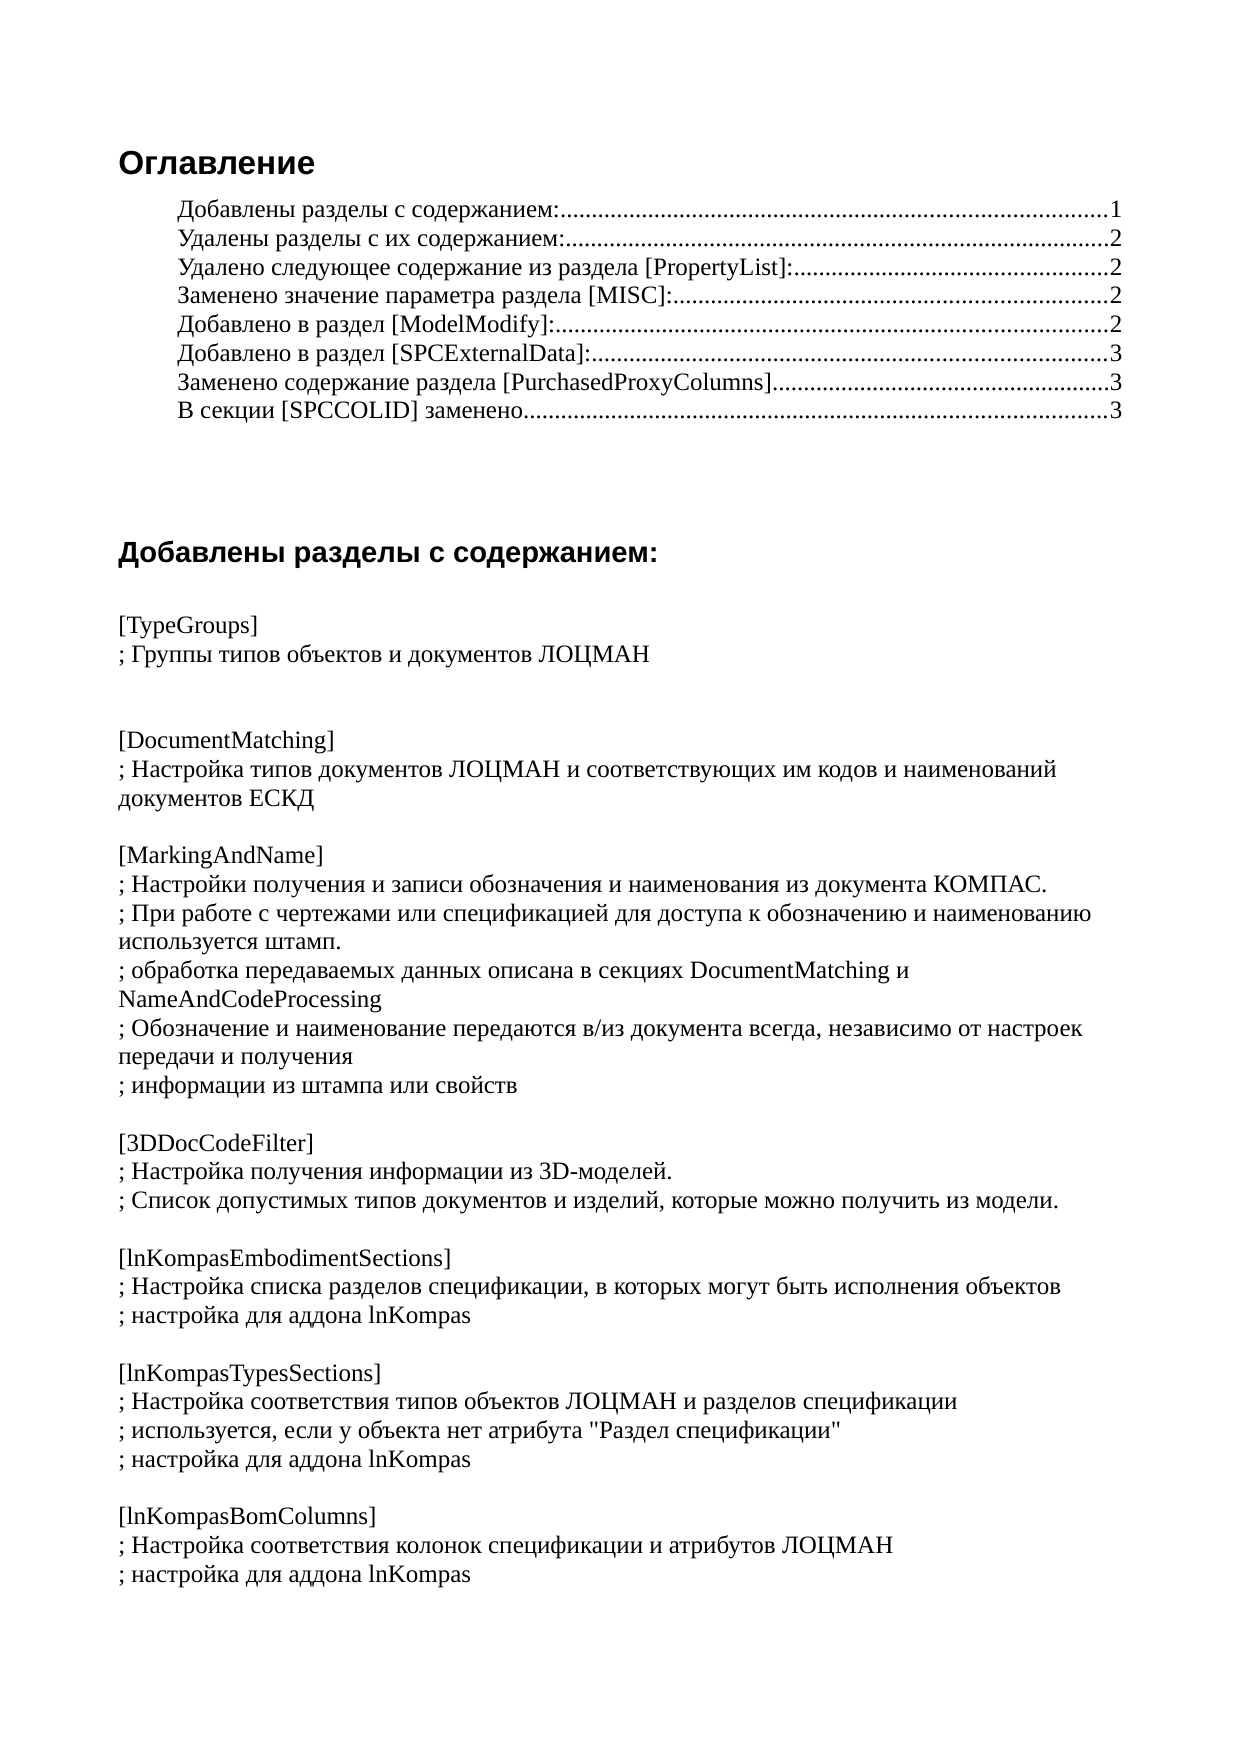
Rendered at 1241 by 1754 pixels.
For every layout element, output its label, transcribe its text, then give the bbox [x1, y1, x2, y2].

text ; настройка для аддона lnKompas [118, 1559, 1122, 1588]
text ; Настройка получения информации из 3D-моделей. [118, 1156, 1122, 1185]
text ; обработка передаваемых данных описана в секциях DocumentMatching и NameAndCodeProcessing [118, 955, 1122, 1013]
text ; настройка для аддона lnKompas [118, 1444, 1122, 1473]
text ; Список допустимых типов документов и изделий, которые можно получить из модели. [118, 1185, 1122, 1214]
text [lnKompasTypesSections] [118, 1358, 1122, 1386]
text ; Настройка списка разделов спецификации, в которых могут быть исполнения объектов [118, 1271, 1122, 1300]
text В секции [SPCCOLID] заменено 3 [177, 395, 1122, 424]
text Добавлено в раздел [SPCExternalData]: 3 [177, 338, 1122, 367]
subtitle Оглавление [118, 143, 1122, 182]
text [lnKompasEmbodimentSections] [118, 1243, 1122, 1271]
text Добавлены разделы с содержанием: 1 [177, 194, 1122, 223]
subtitle Добавлены разделы с содержанием: [118, 535, 1122, 569]
text ; Настройка типов документов ЛОЦМАН и соответствующих им кодов и наименований документов ЕСКД [118, 754, 1122, 811]
text [3DDocCodeFilter] [118, 1128, 1122, 1156]
text ; Настройки получения и записи обозначения и наименования из документа КОМПАС. [118, 869, 1122, 898]
text Заменено содержание раздела [PurchasedProxyColumns] 3 [177, 367, 1122, 395]
text ; информации из штампа или свойств [118, 1070, 1122, 1099]
text ; При работе с чертежами или спецификацией для доступа к обозначению и наименованию используется штамп. [118, 898, 1122, 955]
text ; Группы типов объектов и документов ЛОЦМАН [118, 639, 1122, 668]
text Добавлено в раздел [ModelModify]: 2 [177, 309, 1122, 338]
text ; настройка для аддона lnKompas [118, 1300, 1122, 1329]
text Удалены разделы с их содержанием: 2 [177, 223, 1122, 252]
text Заменено значение параметра раздела [MISC]: 2 [177, 280, 1122, 309]
text ; Настройка соответствия колонок спецификации и атрибутов ЛОЦМАН [118, 1530, 1122, 1559]
text [DocumentMatching] [118, 725, 1122, 754]
text [MarkingAndName] [118, 840, 1122, 869]
text [TypeGroups] [118, 610, 1122, 639]
text [lnKompasBomColumns] [118, 1501, 1122, 1530]
text ; используется, если у объекта нет атрибута "Раздел спецификации" [118, 1415, 1122, 1444]
text Удалено следующее содержание из раздела [PropertyList]: 2 [177, 252, 1122, 280]
text ; Обозначение и наименование передаются в/из документа всегда, независимо от настроек передачи и получения [118, 1013, 1122, 1070]
text ; Настройка соответствия типов объектов ЛОЦМАН и разделов спецификации [118, 1386, 1122, 1415]
